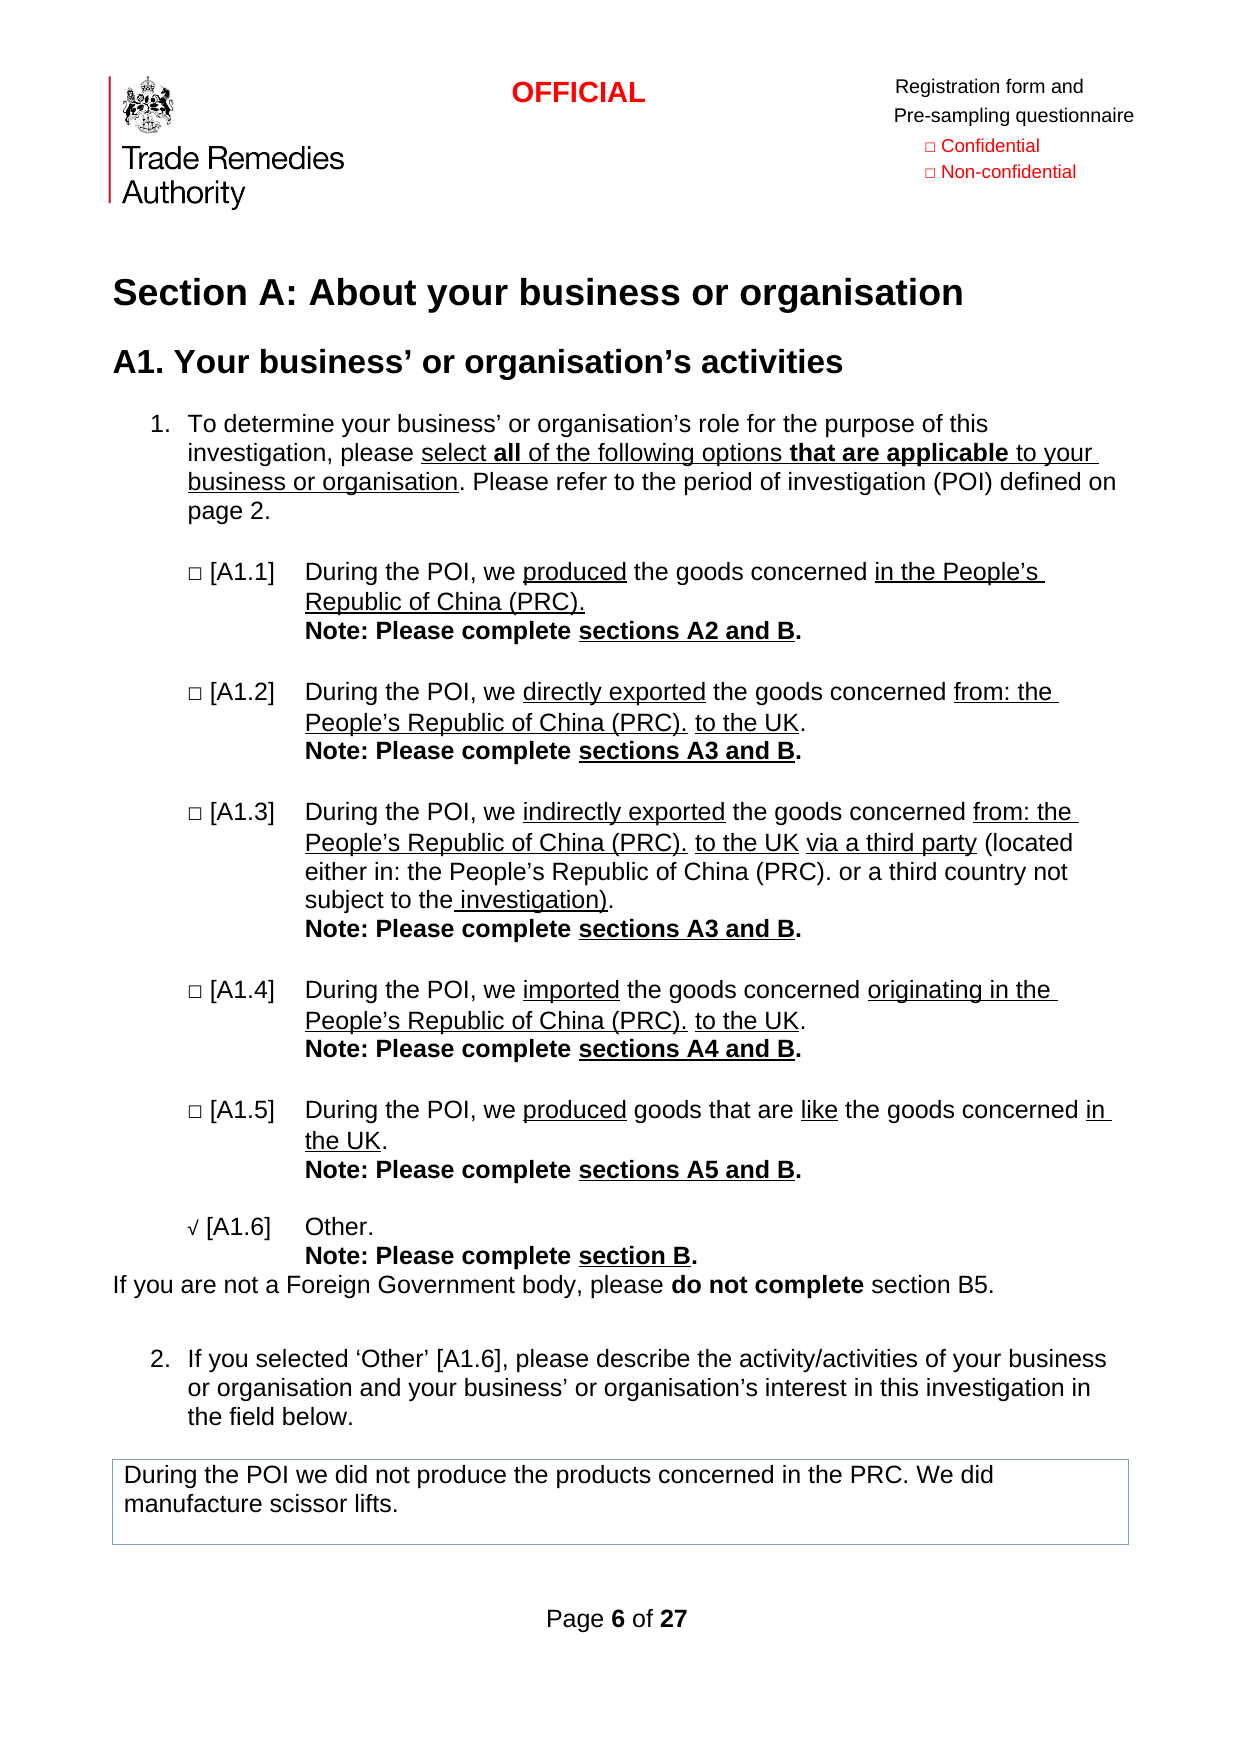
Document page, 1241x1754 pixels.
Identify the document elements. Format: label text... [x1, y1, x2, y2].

text Note: Please complete sections A4 and B. [187, 1034, 1128, 1063]
text Note: Please complete sections A2 and B. [187, 616, 1128, 645]
text If you are not a Foreign Government body, please do not complete section B5. [112, 1270, 1128, 1299]
text ☐ [A1.1] During the POI, we produced the goods concerned in the People’s Republic of China (PRC). [187, 553, 1128, 616]
list To determine your business’ or organisation’s role for the purpose of this investigation, please select all of the following options that are applicable to your business or organisation. Please refer to the period of investigation (POI) defined on page 2. [150, 409, 1128, 524]
text ☐ [A1.4] During the POI, we imported the goods concerned originating in the People’s Republic of China (PRC). to the UK. [187, 972, 1128, 1034]
text Note: Please complete sections A3 and B. [187, 736, 1128, 765]
text Note: Please complete sections A5 and B. [304, 1155, 1128, 1183]
text ☐ [A1.3] During the POI, we indirectly exported the goods concerned from: the People’s Republic of China (PRC). to the UK via a third party (located either in: the People’s Republic of China (PRC). or a third country not subject to the investigation). [187, 794, 1128, 914]
table_header During the POI we did not produce the products concerned in the PRC. We did manufacture scissor lifts. [113, 1460, 1128, 1544]
text Note: Please complete sections A3 and B. [187, 914, 1128, 943]
list If you selected ‘Other’ [A1.6], please describe the activity/activities of your business or organisation and your business’ or organisation’s interest in this investigation in the field below. [150, 1344, 1128, 1430]
subtitle Section A: About your business or organisation [112, 270, 1128, 313]
text Note: Please complete section B. [304, 1241, 1128, 1270]
text ☐ [A1.2] During the POI, we directly exported the goods concerned from: the People’s Republic of China (PRC). to the UK. [187, 673, 1128, 736]
subtitle A1. Your business’ or organisation’s activities [112, 342, 1128, 381]
text ☐ [A1.5] During the POI, we produced goods that are like the goods concerned in the UK. [187, 1092, 1128, 1155]
text √ [A1.6] Other. [187, 1212, 1128, 1241]
